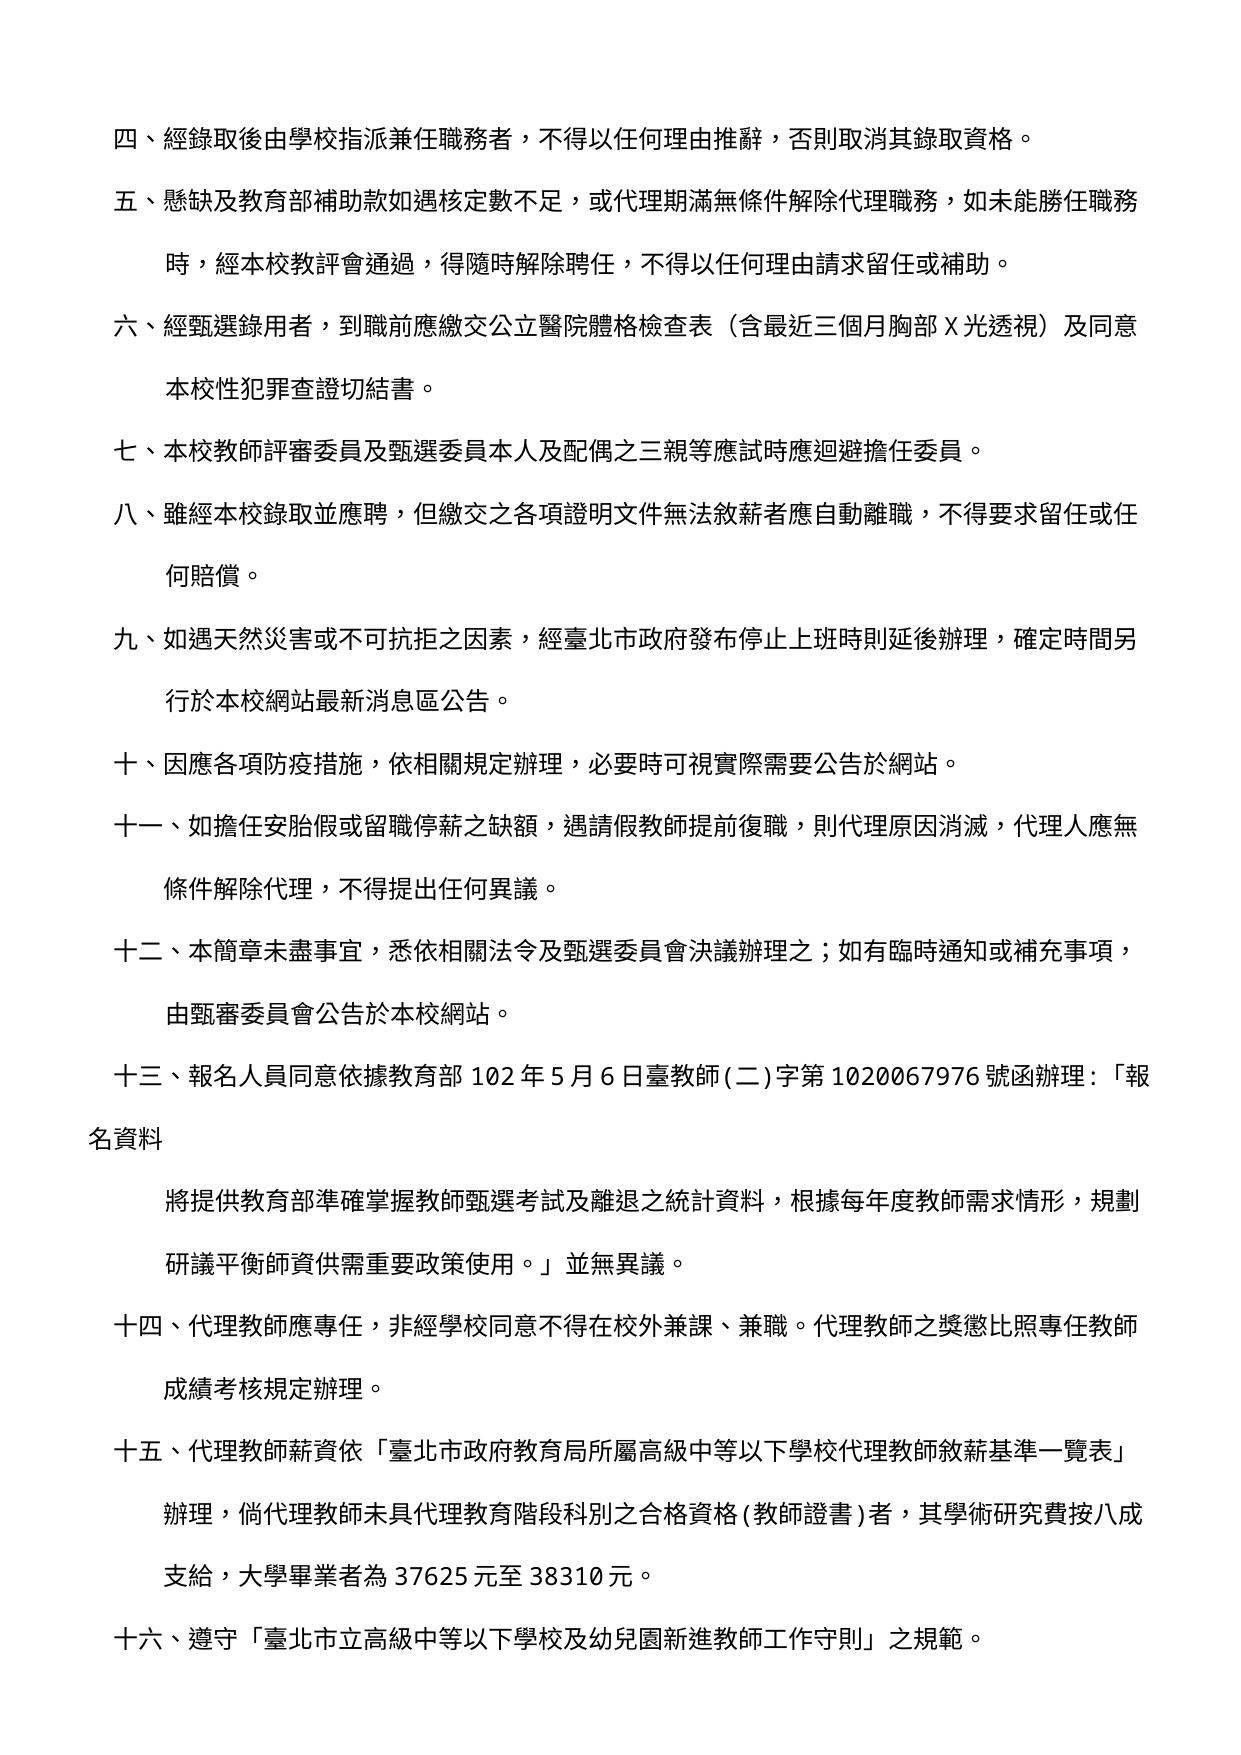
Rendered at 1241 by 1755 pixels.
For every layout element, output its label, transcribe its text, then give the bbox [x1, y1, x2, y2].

text 由甄審委員會公告於本校網站。 [89, 971, 1152, 1033]
text 辦理，倘代理教師未具代理教育階段科別之合格資格(教師證書)者，其學術研究費按八成 [89, 1471, 1152, 1533]
text 行於本校網站最新消息區公告。 [89, 658, 1152, 721]
text 十二、本簡章未盡事宜，悉依相關法令及甄選委員會決議辦理之；如有臨時通知或補充事項， [89, 908, 1152, 971]
text 四、經錄取後由學校指派兼任職務者，不得以任何理由推辭，否則取消其錄取資格。 [89, 96, 1152, 158]
text 七、本校教師評審委員及甄選委員本人及配偶之三親等應試時應迴避擔任委員。 [89, 408, 1152, 471]
text 十、因應各項防疫措施，依相關規定辦理，必要時可視實際需要公告於網站。 [89, 721, 1152, 783]
text 十六、遵守「臺北市立高級中等以下學校及幼兒園新進教師工作守則」之規範。 [89, 1596, 1152, 1658]
text 成績考核規定辦理。 [89, 1346, 1152, 1408]
text 支給，大學畢業者為37625元至38310元。 [89, 1533, 1152, 1596]
text 十四、代理教師應專任，非經學校同意不得在校外兼課、兼職。代理教師之獎懲比照專任教師 [89, 1283, 1152, 1346]
text 條件解除代理，不得提出任何異議。 [89, 846, 1152, 908]
text 十三、報名人員同意依據教育部102年5月6日臺教師(二)字第1020067976號函辦理:「報名資料 [89, 1033, 1152, 1158]
text 時，經本校教評會通過，得隨時解除聘任，不得以任何理由請求留任或補助。 [89, 221, 1152, 283]
text 五、懸缺及教育部補助款如遇核定數不足，或代理期滿無條件解除代理職務，如未能勝任職務 [89, 158, 1152, 221]
text 本校性犯罪查證切結書。 [89, 346, 1152, 408]
text 八、雖經本校錄取並應聘，但繳交之各項證明文件無法敘薪者應自動離職，不得要求留任或任 [89, 471, 1152, 533]
text 何賠償。 [89, 533, 1152, 596]
text 九、如遇天然災害或不可抗拒之因素，經臺北市政府發布停止上班時則延後辦理，確定時間另 [89, 596, 1152, 658]
text 將提供教育部準確掌握教師甄選考試及離退之統計資料，根據每年度教師需求情形，規劃 [89, 1158, 1152, 1221]
text 十一、如擔任安胎假或留職停薪之缺額，遇請假教師提前復職，則代理原因消滅，代理人應無 [89, 783, 1152, 846]
text 六、經甄選錄用者，到職前應繳交公立醫院體格檢查表（含最近三個月胸部X光透視）及同意 [89, 283, 1152, 346]
text 研議平衡師資供需重要政策使用。」並無異議。 [89, 1221, 1152, 1283]
text 十五、代理教師薪資依「臺北市政府教育局所屬高級中等以下學校代理教師敘薪基準一覽表」 [89, 1408, 1152, 1471]
